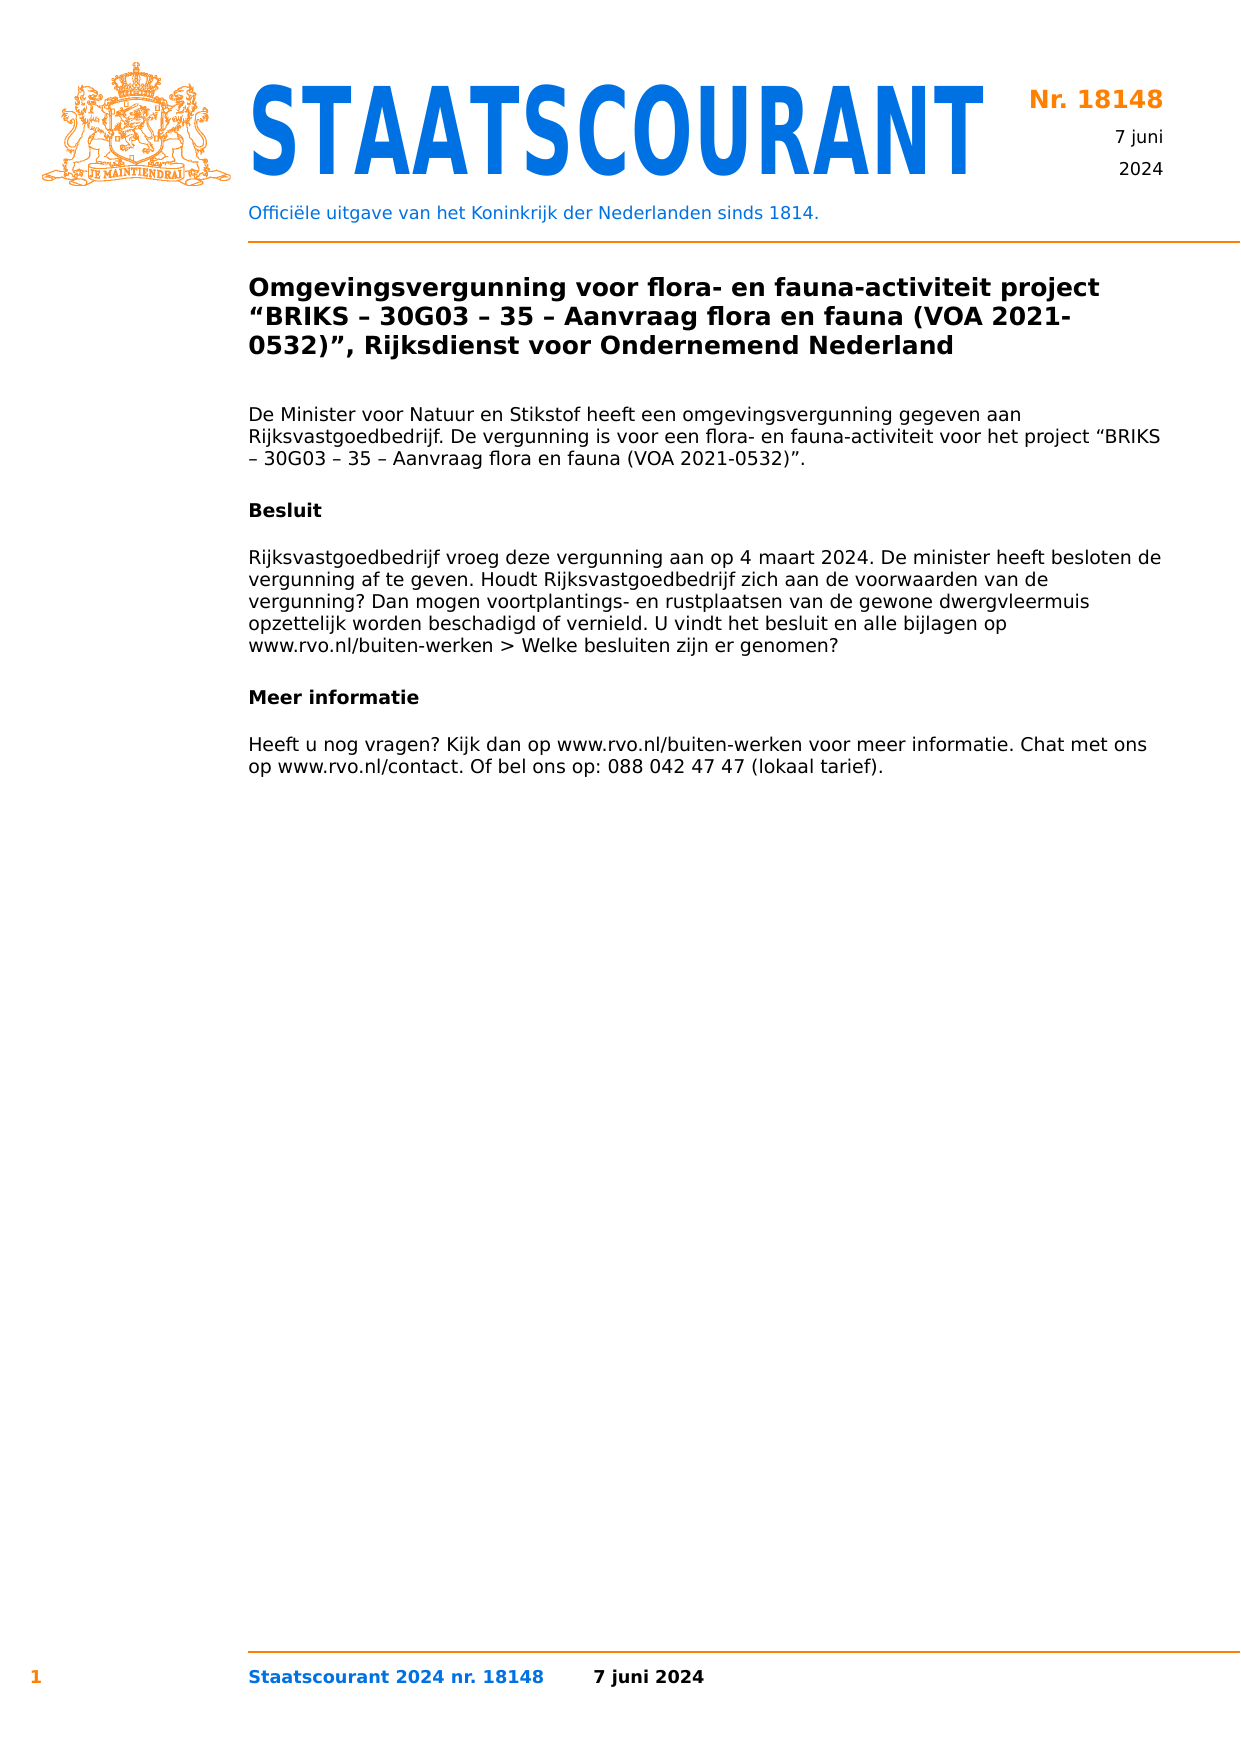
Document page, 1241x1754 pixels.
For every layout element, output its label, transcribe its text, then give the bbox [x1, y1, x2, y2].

table_header [25, 62, 248, 241]
picture [41, 62, 231, 186]
subtitle Meer informatie [248, 687, 1163, 709]
table_cell Officiële uitgave van het Koninkrijk der Nederlanden sinds 1814. [248, 203, 1240, 241]
text De Minister voor Natuur en Stikstof heeft een omgevingsvergunning gegeven aan Rijksvastgoedbedrijf. De vergunning is voor een flora- en fauna-activiteit voor het project “BRIKS – 30G03 – 35 – Aanvraag flora en fauna (VOA 2021-0532)”. [248, 404, 1163, 470]
table_cell 7 juni [998, 121, 1240, 153]
table_header STAATSCOURANT [248, 62, 998, 203]
table_cell 2024 [998, 153, 1240, 203]
subtitle Omgevingsvergunning voor flora- en fauna-activiteit project “BRIKS – 30G03 – 35 – Aanvraag flora en fauna (VOA 2021-0532)”, Rijksdienst voor Ondernemend Nederland [248, 273, 1163, 361]
subtitle Besluit [248, 500, 1163, 522]
text Heeft u nog vragen? Kijk dan op www.rvo.nl/buiten-werken voor meer informatie. Chat met ons op www.rvo.nl/contact. Of bel ons op: 088 042 47 47 (lokaal tarief). [248, 734, 1163, 778]
table_header Nr. 18148 [998, 62, 1240, 121]
text Rijksvastgoedbedrijf vroeg deze vergunning aan op 4 maart 2024. De minister heeft besloten de vergunning af te geven. Houdt Rijksvastgoedbedrijf zich aan de voorwaarden van de vergunning? Dan mogen voortplantings- en rustplaatsen van de gewone dwergvleermuis opzettelijk worden beschadigd of vernield. U vindt het besluit en alle bijlagen op www.rvo.nl/buiten-werken > Welke besluiten zijn er genomen? [248, 547, 1163, 657]
